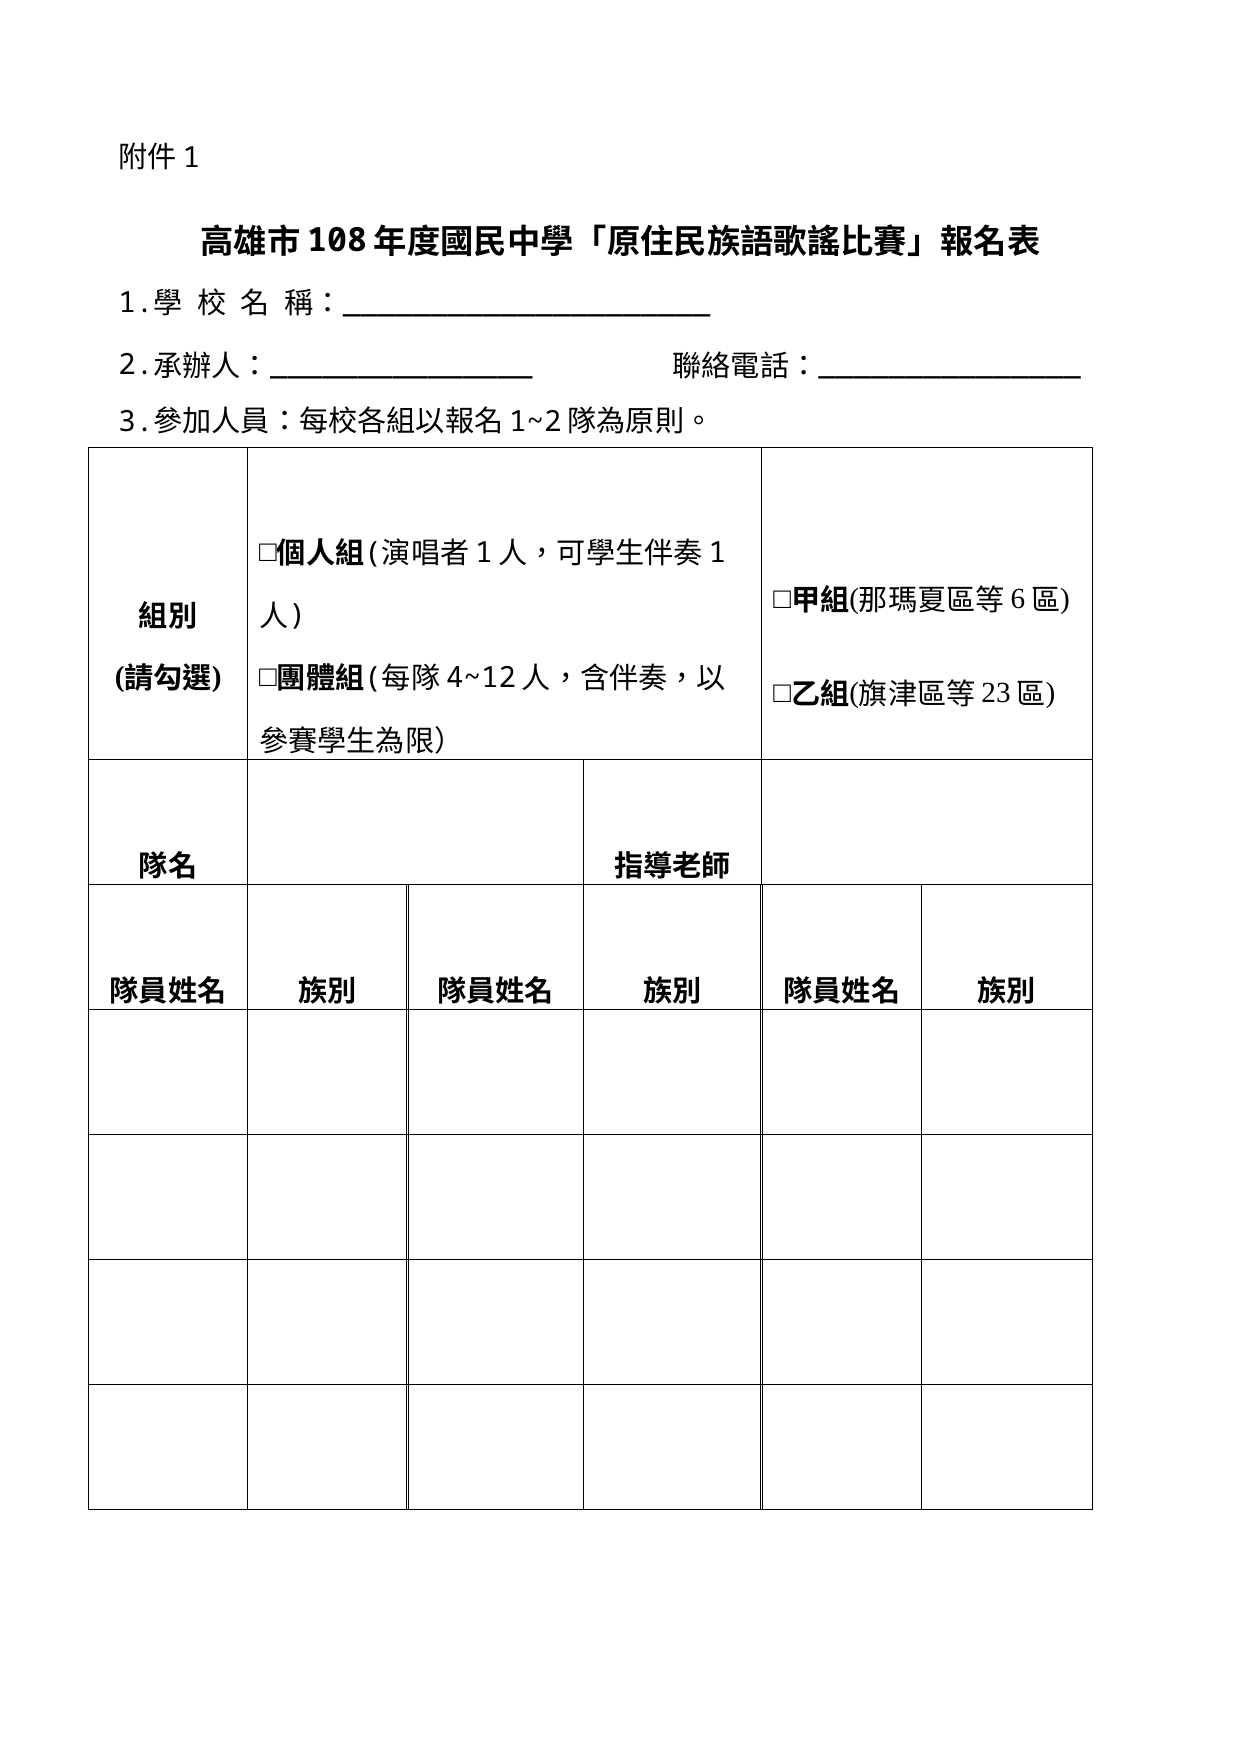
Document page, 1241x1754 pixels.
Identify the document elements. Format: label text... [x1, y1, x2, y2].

table_cell [89, 1385, 247, 1509]
table_cell [922, 1135, 1092, 1259]
text 高雄市108年度國民中學「原住民族語歌謠比賽」報名表 [118, 197, 1122, 259]
table_cell [763, 1260, 921, 1384]
table_header 組別 (請勾選) [89, 448, 247, 759]
table_cell [922, 1385, 1092, 1509]
table_cell [89, 1010, 247, 1134]
table_cell [248, 760, 583, 884]
table_cell [248, 1385, 406, 1509]
table_cell 族別 [248, 885, 406, 1009]
table_header □個人組(演唱者1人，可學生伴奏1人) □團體組(每隊4~12人，含伴奏，以參賽學生為限） [248, 448, 761, 759]
text 3.參加人員：每校各組以報名1~2隊為原則。 [118, 384, 1122, 443]
table_cell [89, 1260, 247, 1384]
table_cell [584, 1385, 760, 1509]
table_cell [409, 1385, 583, 1509]
table_cell 指導老師 [584, 760, 761, 884]
table_cell [584, 1260, 760, 1384]
table_cell [762, 760, 1092, 884]
table_cell [89, 1135, 247, 1259]
table_cell 族別 [922, 885, 1092, 1009]
table_cell [248, 1135, 406, 1259]
table_cell [409, 1260, 583, 1384]
table_cell [248, 1260, 406, 1384]
table_cell [584, 1135, 760, 1259]
table_cell 族別 [584, 885, 760, 1009]
table_cell [922, 1260, 1092, 1384]
table_cell 隊員姓名 [409, 885, 583, 1009]
table_cell [409, 1135, 583, 1259]
table_cell [409, 1010, 583, 1134]
table_cell [922, 1010, 1092, 1134]
table_cell 隊員姓名 [763, 885, 921, 1009]
table_header □甲組(那瑪夏區等6區) □乙組(旗津區等23區) [762, 448, 1092, 759]
table_cell [584, 1010, 760, 1134]
text 1.學 校 名 稱：_____________________ [118, 259, 1122, 322]
table_cell [763, 1135, 921, 1259]
table_cell 隊員姓名 [89, 885, 247, 1009]
text 附件1 [118, 134, 1122, 176]
table_cell [248, 1010, 406, 1134]
text 2.承辦人：_______________ 聯絡電話：_______________ [118, 322, 1122, 384]
table_cell [763, 1010, 921, 1134]
table_cell 隊名 [89, 760, 247, 884]
table_cell [763, 1385, 921, 1509]
